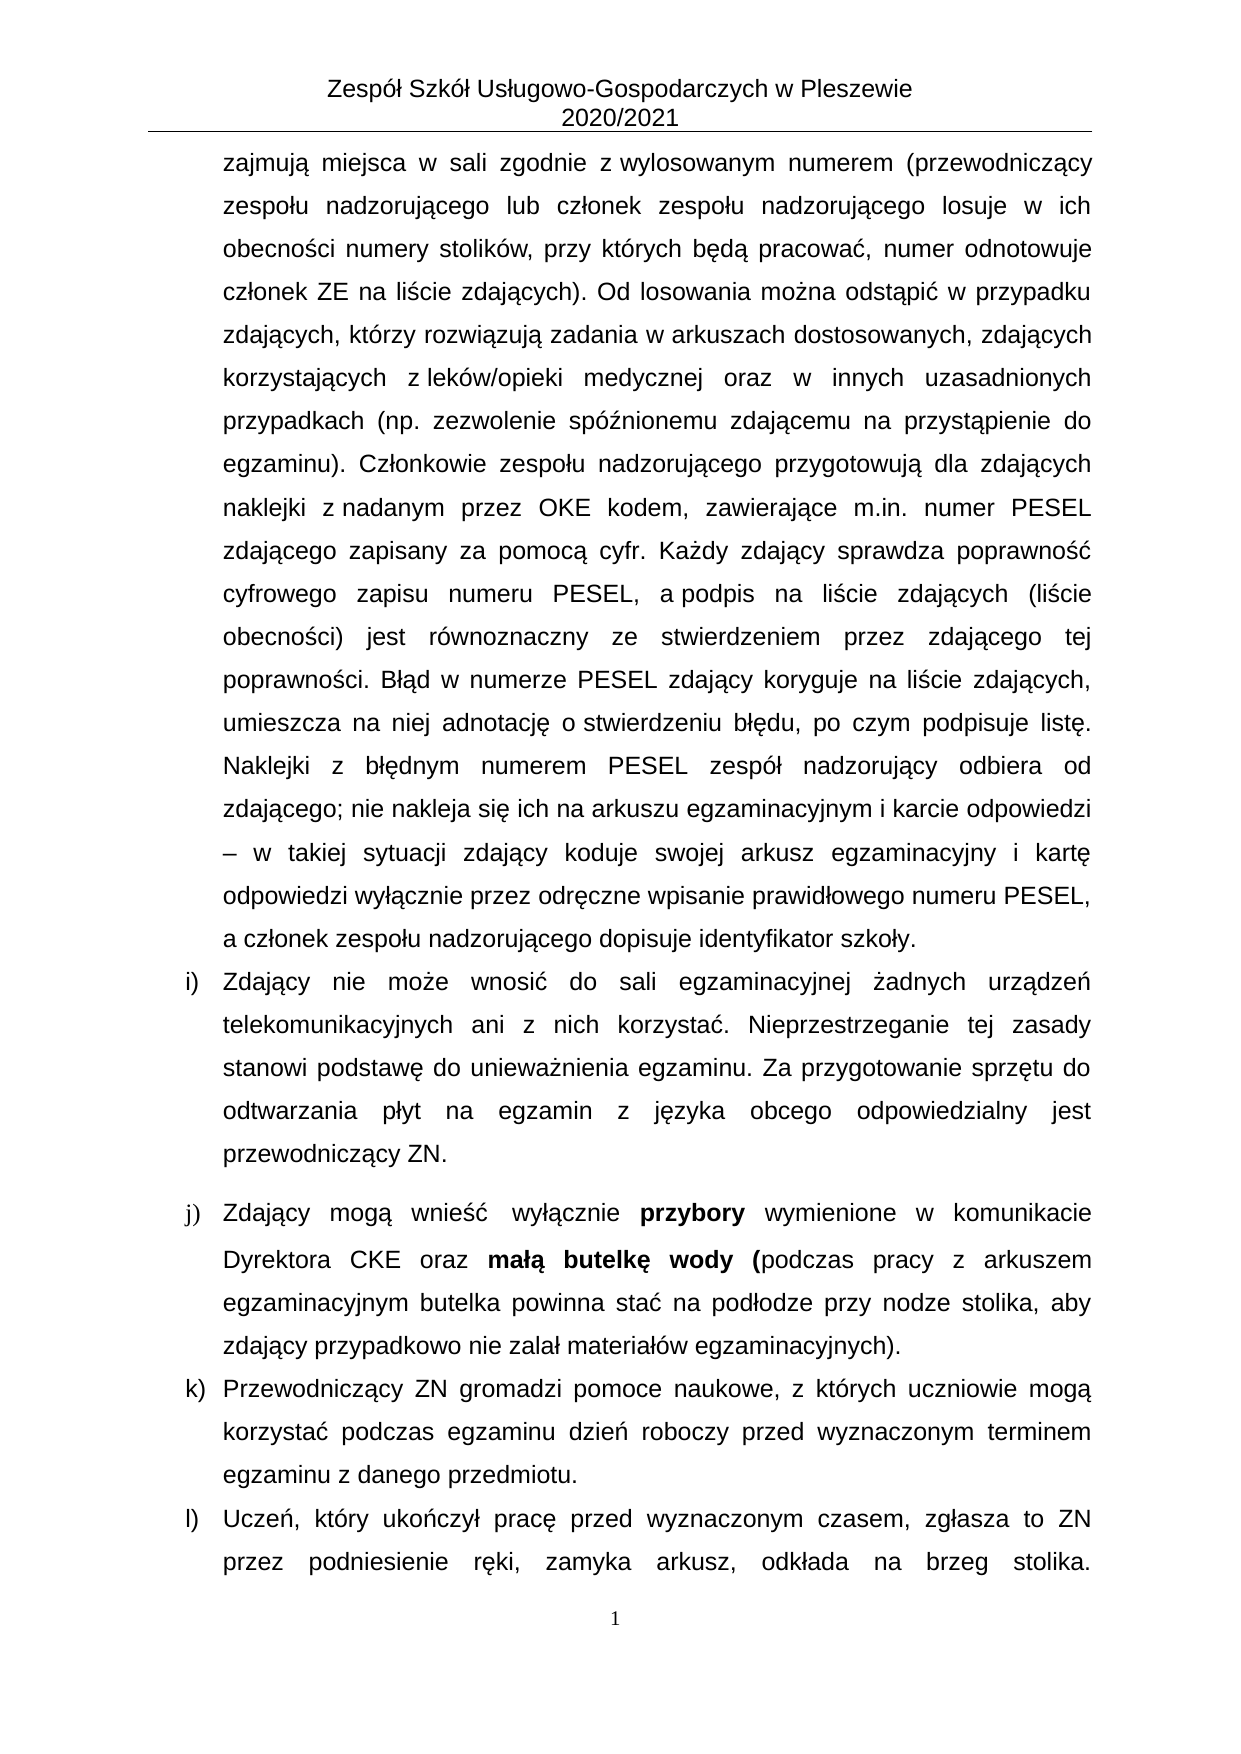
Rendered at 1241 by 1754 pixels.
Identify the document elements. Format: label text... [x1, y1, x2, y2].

list Zdający nie może wnosić do sali egzaminacyjnej żadnych urządzeń telekomunikacyjnych ani z nich korzystać. Nieprzestrzeganie tej zasady stanowi podstawę do unieważnienia egzaminu. Za przygotowanie sprzętu do odtwarzania płyt na egzamin z języka obcego odpowiedzialny jest przewodniczący ZN. [185, 967, 1092, 1168]
list zajmują miejsca w sali zgodnie z wylosowanym numerem (przewodniczący zespołu nadzorującego lub członek zespołu nadzorującego losuje w ich obecności numery stolików, przy których będą pracować, numer odnotowuje członek ZE na liście zdających). Od losowania można odstąpić w przypadku zdających, którzy rozwiązują zadania w arkuszach dostosowanych, zdających korzystających z leków/opieki medycznej oraz w innych uzasadnionych przypadkach (np. zezwolenie spóźnionemu zdającemu na przystąpienie do egzaminu). Członkowie zespołu nadzorującego przygotowują dla zdających naklejki z nadanym przez OKE kodem, zawierające m.in. numer PESEL zdającego zapisany za pomocą cyfr. Każdy zdający sprawdza poprawność cyfrowego zapisu numeru PESEL, a podpis na liście zdających (liście obecności) jest równoznaczny ze stwierdzeniem przez zdającego tej poprawności. Błąd w numerze PESEL zdający koryguje na liście zdających, umieszcza na niej adnotację o stwierdzeniu błędu, po czym podpisuje listę. Naklejki z błędnym numerem PESEL zespół nadzorujący odbiera od zdającego; nie nakleja się ich na arkuszu egzaminacyjnym i karcie odpowiedzi – w takiej sytuacji zdający koduje swojej arkusz egzaminacyjny i kartę odpowiedzi wyłącznie przez odręczne wpisanie prawidłowego numeru PESEL, a członek zespołu nadzorującego dopisuje identyfikator szkoły. [185, 148, 1092, 953]
list Uczeń, który ukończył pracę przed wyznaczonym czasem, zgłasza to ZN przez podniesienie ręki, zamyka arkusz, odkłada na brzeg stolika. [185, 1504, 1092, 1576]
list Zdający mogą wnieść wyłącznie przybory wymienione w komunikacie Dyrektora CKE oraz małą butelkę wody (podczas pracy z arkuszem egzaminacyjnym butelka powinna stać na podłodze przy nodze stolika, aby zdający przypadkowo nie zalał materiałów egzaminacyjnych). [185, 1183, 1092, 1360]
list Przewodniczący ZN gromadzi pomoce naukowe, z których uczniowie mogą korzystać podczas egzaminu dzień roboczy przed wyznaczonym terminem egzaminu z danego przedmiotu. [185, 1374, 1092, 1489]
